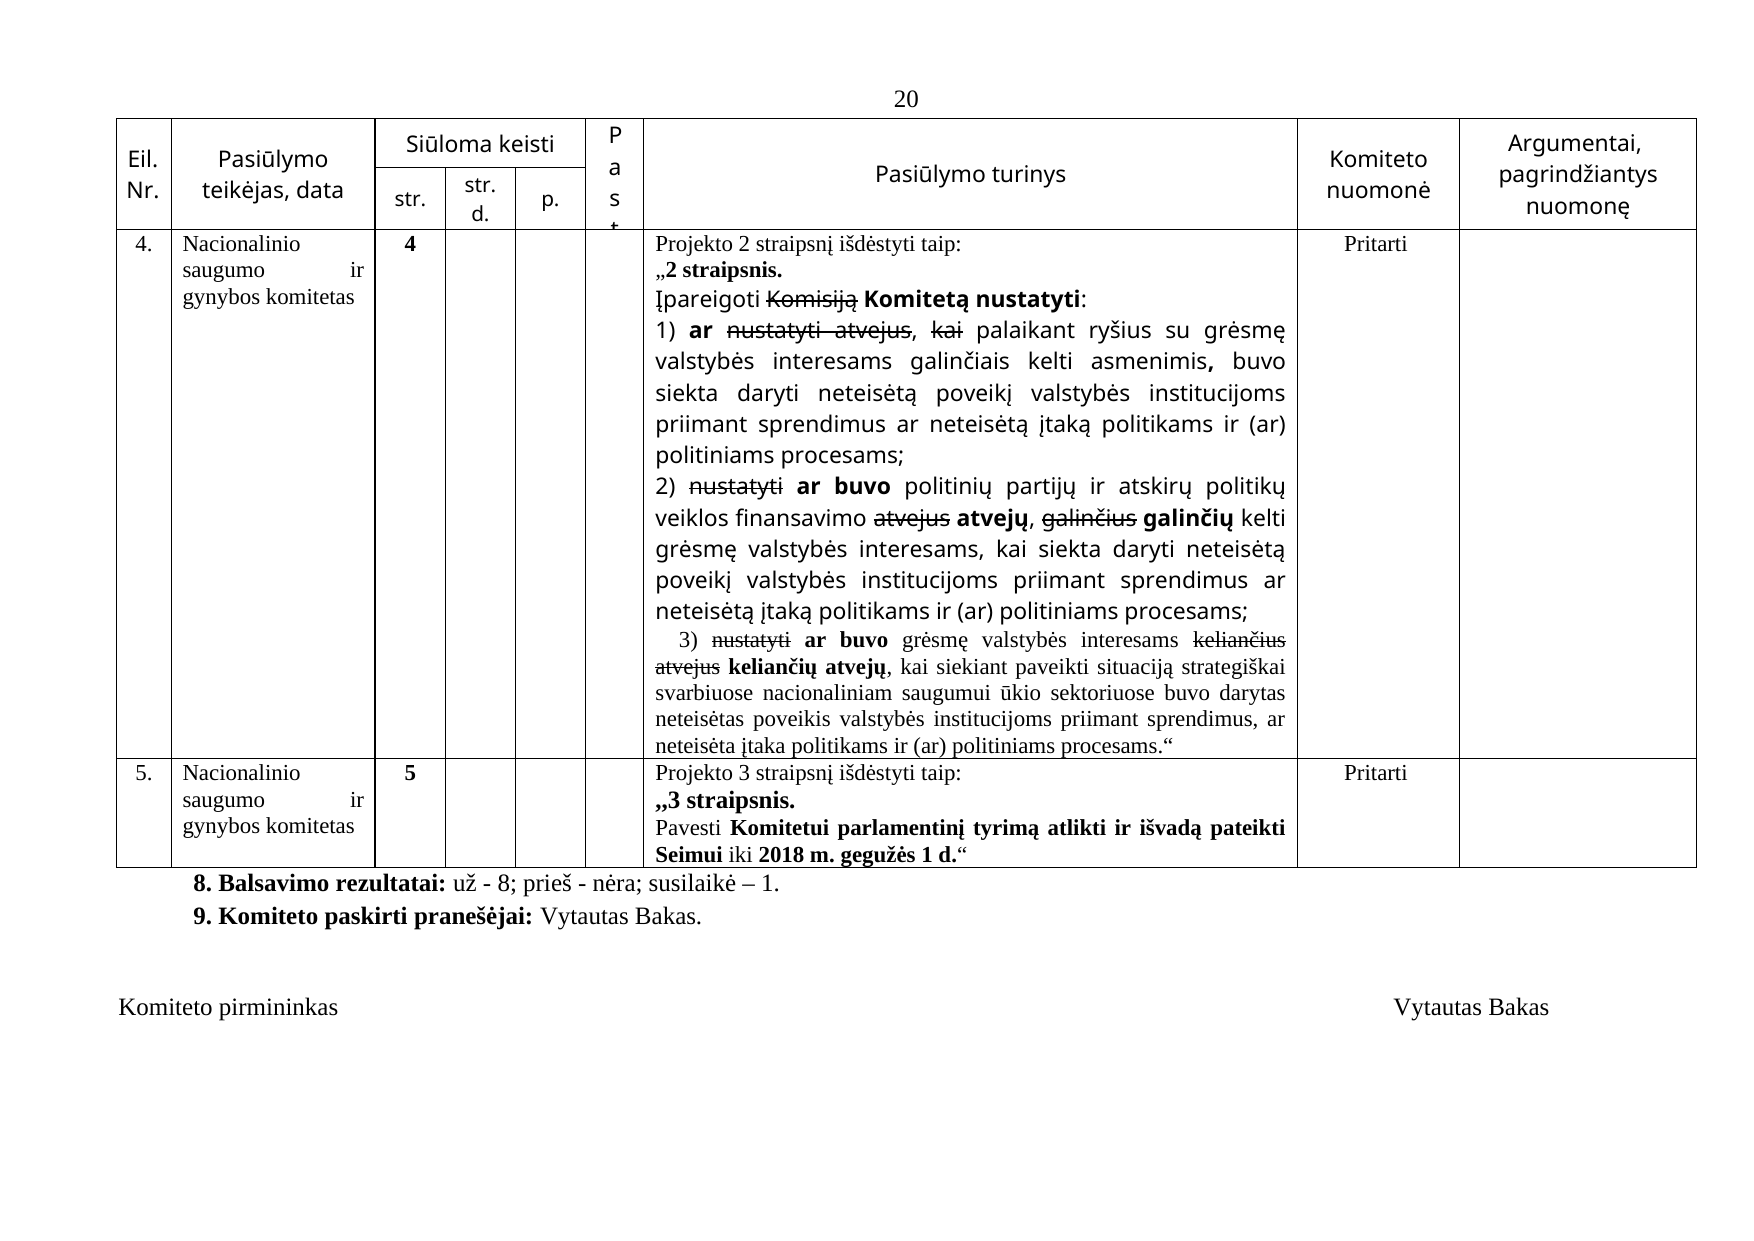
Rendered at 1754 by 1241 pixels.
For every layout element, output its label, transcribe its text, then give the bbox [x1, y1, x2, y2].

table_cell 5 [376, 759, 445, 867]
table_cell Projekto 2 straipsnį išdėstyti taip: „2 straipsnis. Įpareigoti Komisiją Komitetą nustatyti: 1) ar nustatyti atvejus, kai palaikant ryšius su grėsmę valstybės interesams galinčiais kelti asmenimis, buvo siekta daryti neteisėtą poveikį valstybės institucijoms priimant sprendimus ar neteisėtą įtaką politikams ir (ar) politiniams procesams; 2) nustatyti ar buvo politinių partijų ir atskirų politikų veiklos finansavimo atvejus atvejų, galinčius galinčių kelti grėsmę valstybės interesams, kai siekta daryti neteisėtą poveikį valstybės institucijoms priimant sprendimus ar neteisėtą įtaką politikams ir (ar) politiniams procesams; 3) nustatyti ar buvo grėsmę valstybės interesams keliančius atvejus keliančių atvejų, kai siekiant paveikti situaciją strategiškai svarbiuose nacionaliniam saugumui ūkio sektoriuose buvo darytas neteisėtas poveikis valstybės institucijoms priimant sprendimus, ar neteisėta įtaka politikams ir (ar) politiniams procesams.“ [644, 230, 1297, 758]
table_cell [586, 230, 643, 758]
table_header Pasiūlymo teikėjas, data [172, 119, 374, 229]
table_cell 5. [117, 759, 171, 867]
table_cell p. [516, 168, 585, 229]
table_cell [586, 759, 643, 867]
table_cell Projekto 3 straipsnį išdėstyti taip: ,,3 straipsnis. Pavesti Komitetui parlamentinį tyrimą atlikti ir išvadą pateikti Seimui iki 2018 m. gegužės 1 d.“ [644, 759, 1297, 867]
text 8. Balsavimo rezultatai: už - 8; prieš - nėra; susilaikė – 1. [118, 868, 1694, 897]
table_header Eil. Nr. [117, 119, 171, 229]
table_cell [1460, 230, 1696, 758]
table_cell Nacionalinio saugumo ir gynybos komitetas [172, 230, 374, 758]
table_cell [516, 230, 585, 758]
table_cell str. [376, 168, 445, 229]
table_header Komiteto nuomonė [1298, 119, 1459, 229]
text Komiteto pirmininkas Vytautas Bakas [118, 992, 1694, 1020]
table_cell Pritarti [1298, 230, 1459, 758]
table_header Siūloma keisti [376, 119, 585, 167]
table_cell Nacionalinio saugumo ir gynybos komitetas [172, 759, 374, 867]
table_cell [516, 759, 585, 867]
table_cell [446, 230, 515, 758]
table_header Argumentai, pagrindžiantys nuomonę [1460, 119, 1696, 229]
table_cell 4 [376, 230, 445, 758]
table_cell str. d. [446, 168, 515, 229]
table_header Pasiūlymo turinys [644, 119, 1297, 229]
table_cell [446, 759, 515, 867]
text 9. Komiteto paskirti pranešėjai: Vytautas Bakas. [118, 901, 1694, 930]
table_header Pastabos [586, 119, 643, 229]
table_cell 4. [117, 230, 171, 758]
table_cell [1460, 759, 1696, 867]
table_cell Pritarti [1298, 759, 1459, 867]
